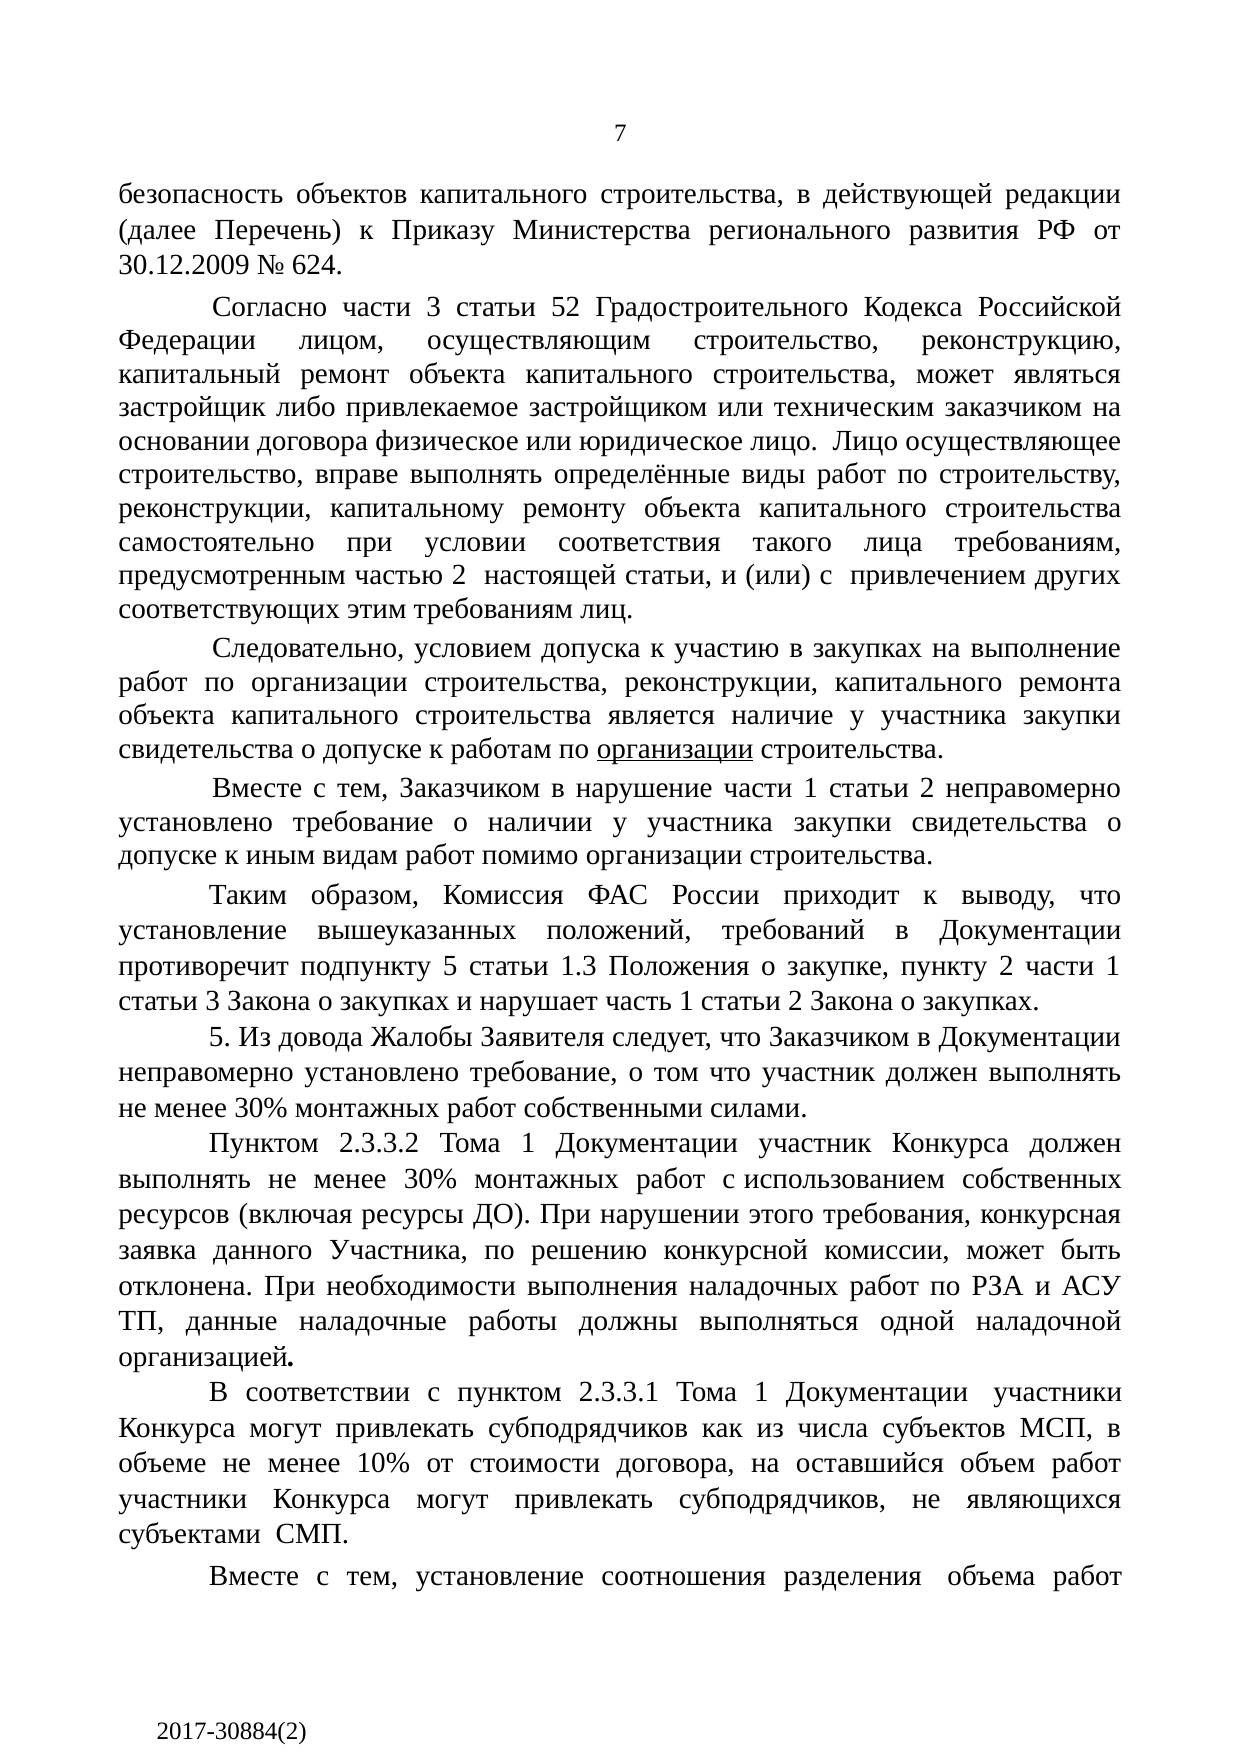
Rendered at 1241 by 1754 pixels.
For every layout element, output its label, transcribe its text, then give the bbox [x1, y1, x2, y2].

text Пунктом 2.3.3.2 Тома 1 Документации участник Конкурса должен выполнять не менее 30% монтажных работ c использованием собственных ресурсов (включая ресурсы ДО). При нарушении этого требования, конкурсная заявка данного Участника, по решению конкурсной комиссии, может быть отклонена. При необходимости выполнения наладочных работ по РЗА и АСУ ТП, данные наладочные работы должны выполняться одной наладочной организацией. [118, 1126, 1122, 1372]
text Таким образом, Комиссия ФАС России приходит к выводу, что установление вышеуказанных положений, требований в Документации противоречит подпункту 5 статьи 1.3 Положения о закупке, пункту 2 части 1 статьи 3 Закона о закупках и нарушает часть 1 статьи 2 Закона о закупках. [118, 877, 1122, 1017]
text Вместе с тем, Заказчиком в нарушение части 1 статьи 2 неправомерно установлено требование о наличии у участника закупки свидетельства о допуске к иным видам работ помимо организации строительства. [118, 770, 1122, 871]
text 5. Из довода Жалобы Заявителя следует, что Заказчиком в Документации неправомерно установлено требование, о том что участник должен выполнять не менее 30% монтажных работ собственными силами. [118, 1019, 1122, 1123]
text В соответствии с пунктом 2.3.3.1 Тома 1 Документации участники Конкурса могут привлекать субподрядчиков как из числа субъектов МСП, в объеме не менее 10% от стоимости договора, на оставшийся объем работ участники Конкурса могут привлекать субподрядчиков, не являющихся субъектами СМП. [118, 1374, 1122, 1550]
text Следовательно, условием допуска к участию в закупках на выполнение работ по организации строительства, реконструкции, капитального ремонта объекта капитального строительства является наличие у участника закупки свидетельства о допуске к работам по организации строительства. [118, 630, 1122, 764]
text безопасность объектов капитального строительства, в действующей редакции (далее Перечень) к Приказу Министерства регионального развития РФ от 30.12.2009 № 624. [118, 176, 1122, 281]
text Согласно части 3 статьи 52 Градостроительного Кодекса Российской Федерации лицом, осуществляющим строительство, реконструкцию, капитальный ремонт объекта капитального строительства, может являться застройщик либо привлекаемое застройщиком или техническим заказчиком на основании договора физическое или юридическое лицо. Лицо осуществляющее строительство, вправе выполнять определённые виды работ по строительству, реконструкции, капитальному ремонту объекта капитального строительства самостоятельно при условии соответствия такого лица требованиям, предусмотренным частью 2 настоящей статьи, и (или) с привлечением других соответствующих этим требованиям лиц. [118, 289, 1122, 624]
text Вместе с тем, установление соотношения разделения объема работ [118, 1558, 1122, 1591]
